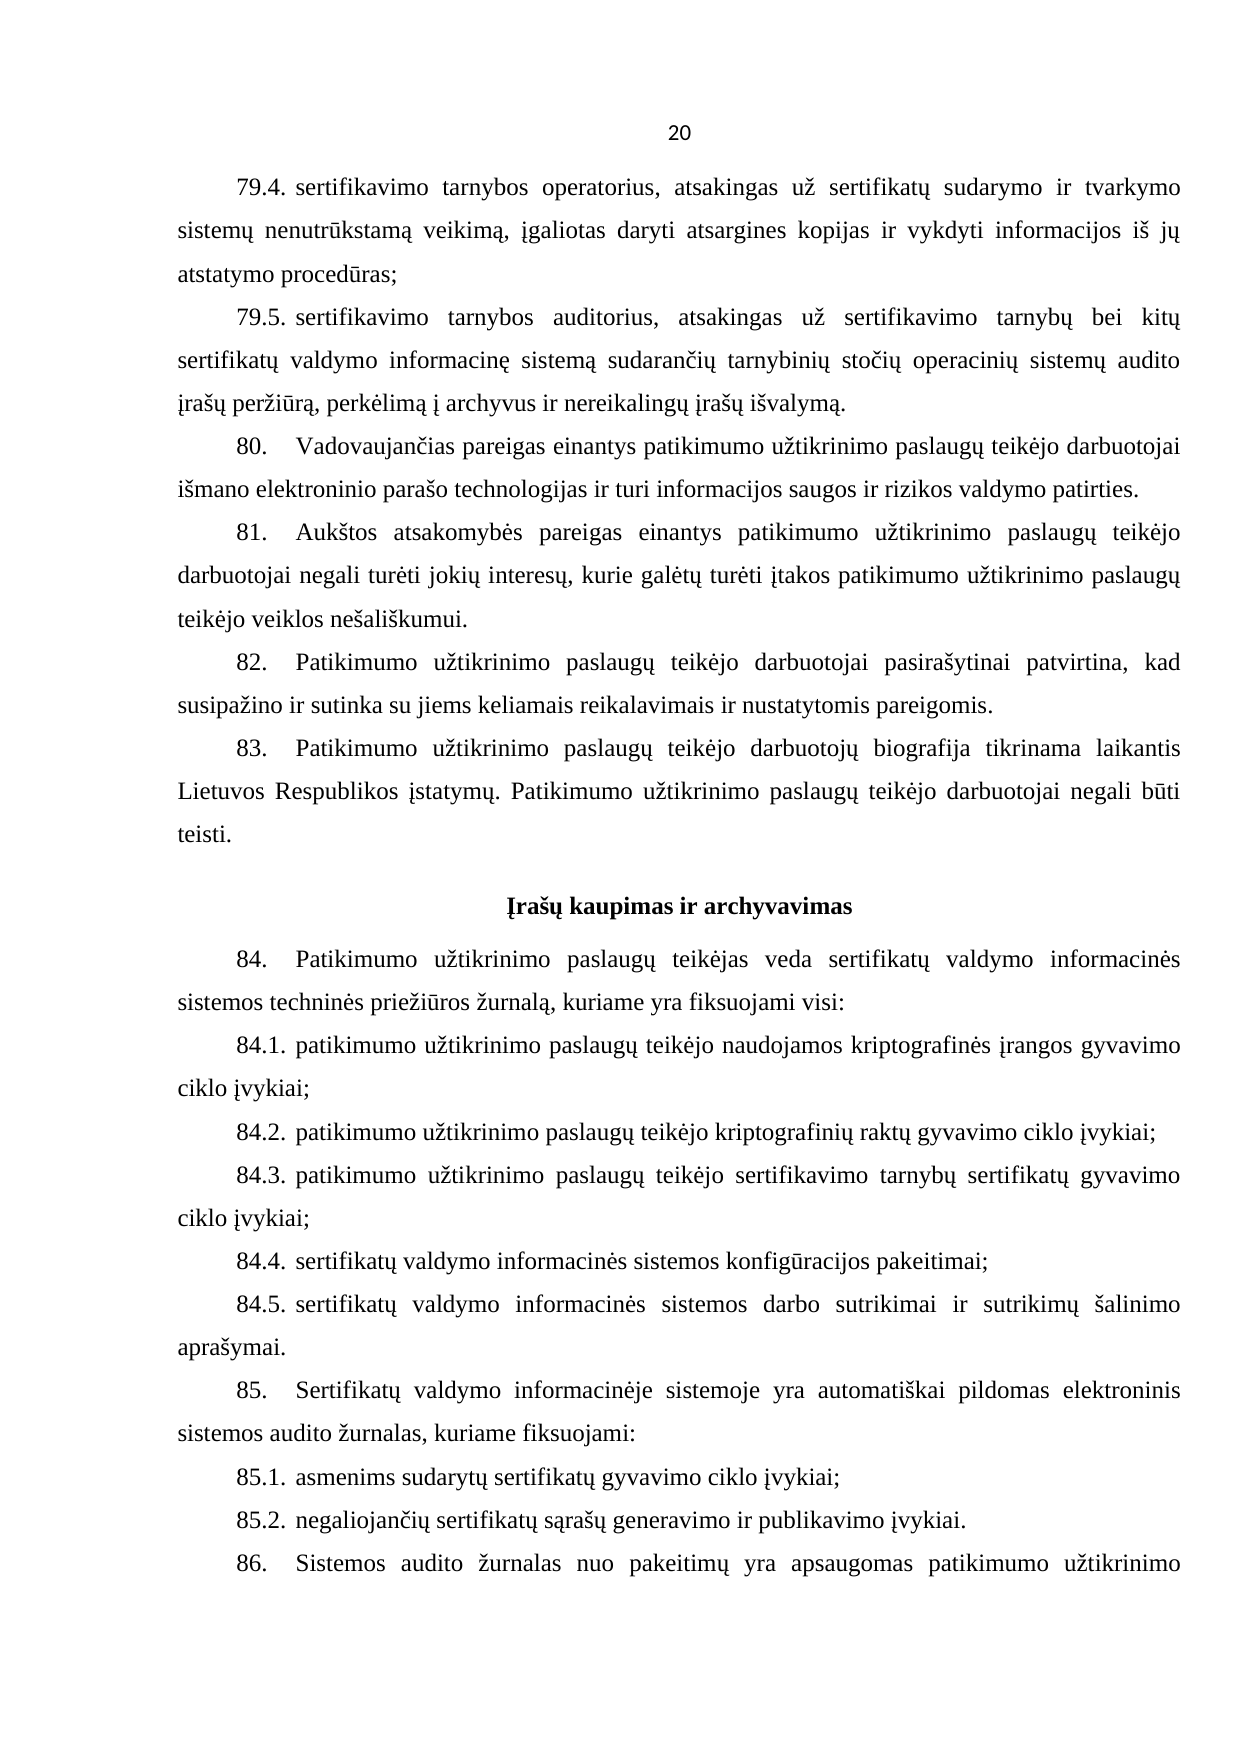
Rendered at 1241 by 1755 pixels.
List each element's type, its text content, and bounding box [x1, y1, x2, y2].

text 83. Patikimumo užtikrinimo paslaugų teikėjo darbuotojų biografija tikrinama laikantis Lietuvos Respublikos įstatymų. Patikimumo užtikrinimo paslaugų teikėjo darbuotojai negali būti teisti. [177, 733, 1181, 848]
text 80. Vadovaujančias pareigas einantys patikimumo užtikrinimo paslaugų teikėjo darbuotojai išmano elektroninio parašo technologijas ir turi informacijos saugos ir rizikos valdymo patirties. [177, 431, 1181, 503]
text 82. Patikimumo užtikrinimo paslaugų teikėjo darbuotojai pasirašytinai patvirtina, kad susipažino ir sutinka su jiems keliamais reikalavimais ir nustatytomis pareigomis. [177, 647, 1181, 719]
text 85. Sertifikatų valdymo informacinėje sistemoje yra automatiškai pildomas elektroninis sistemos audito žurnalas, kuriame fiksuojami: [177, 1375, 1181, 1447]
text 84. Patikimumo užtikrinimo paslaugų teikėjas veda sertifikatų valdymo informacinės sistemos techninės priežiūros žurnalą, kuriame yra fiksuojami visi: [177, 944, 1181, 1016]
text 79.5. sertifikavimo tarnybos auditorius, atsakingas už sertifikavimo tarnybų bei kitų sertifikatų valdymo informacinę sistemą sudarančių tarnybinių stočių operacinių sistemų audito įrašų peržiūrą, perkėlimą į archyvus ir nereikalingų įrašų išvalymą. [177, 302, 1181, 417]
text 81. Aukštos atsakomybės pareigas einantys patikimumo užtikrinimo paslaugų teikėjo darbuotojai negali turėti jokių interesų, kurie galėtų turėti įtakos patikimumo užtikrinimo paslaugų teikėjo veiklos nešališkumui. [177, 517, 1181, 632]
text 84.2. patikimumo užtikrinimo paslaugų teikėjo kriptografinių raktų gyvavimo ciklo įvykiai; [177, 1117, 1181, 1145]
text 84.1. patikimumo užtikrinimo paslaugų teikėjo naudojamos kriptografinės įrangos gyvavimo ciklo įvykiai; [177, 1030, 1181, 1102]
text 85.1. asmenims sudarytų sertifikatų gyvavimo ciklo įvykiai; [177, 1462, 1181, 1490]
subtitle Įrašų kaupimas ir archyvavimas [177, 891, 1181, 920]
text 85.2. negaliojančių sertifikatų sąrašų generavimo ir publikavimo įvykiai. [177, 1505, 1181, 1533]
text 84.3. patikimumo užtikrinimo paslaugų teikėjo sertifikavimo tarnybų sertifikatų gyvavimo ciklo įvykiai; [177, 1160, 1181, 1232]
text 84.5. sertifikatų valdymo informacinės sistemos darbo sutrikimai ir sutrikimų šalinimo aprašymai. [177, 1289, 1181, 1361]
text 86. Sistemos audito žurnalas nuo pakeitimų yra apsaugomas patikimumo užtikrinimo [177, 1548, 1181, 1577]
text 84.4. sertifikatų valdymo informacinės sistemos konfigūracijos pakeitimai; [177, 1246, 1181, 1275]
text 79.4. sertifikavimo tarnybos operatorius, atsakingas už sertifikatų sudarymo ir tvarkymo sistemų nenutrūkstamą veikimą, įgaliotas daryti atsargines kopijas ir vykdyti informacijos iš jų atstatymo procedūras; [177, 172, 1181, 287]
